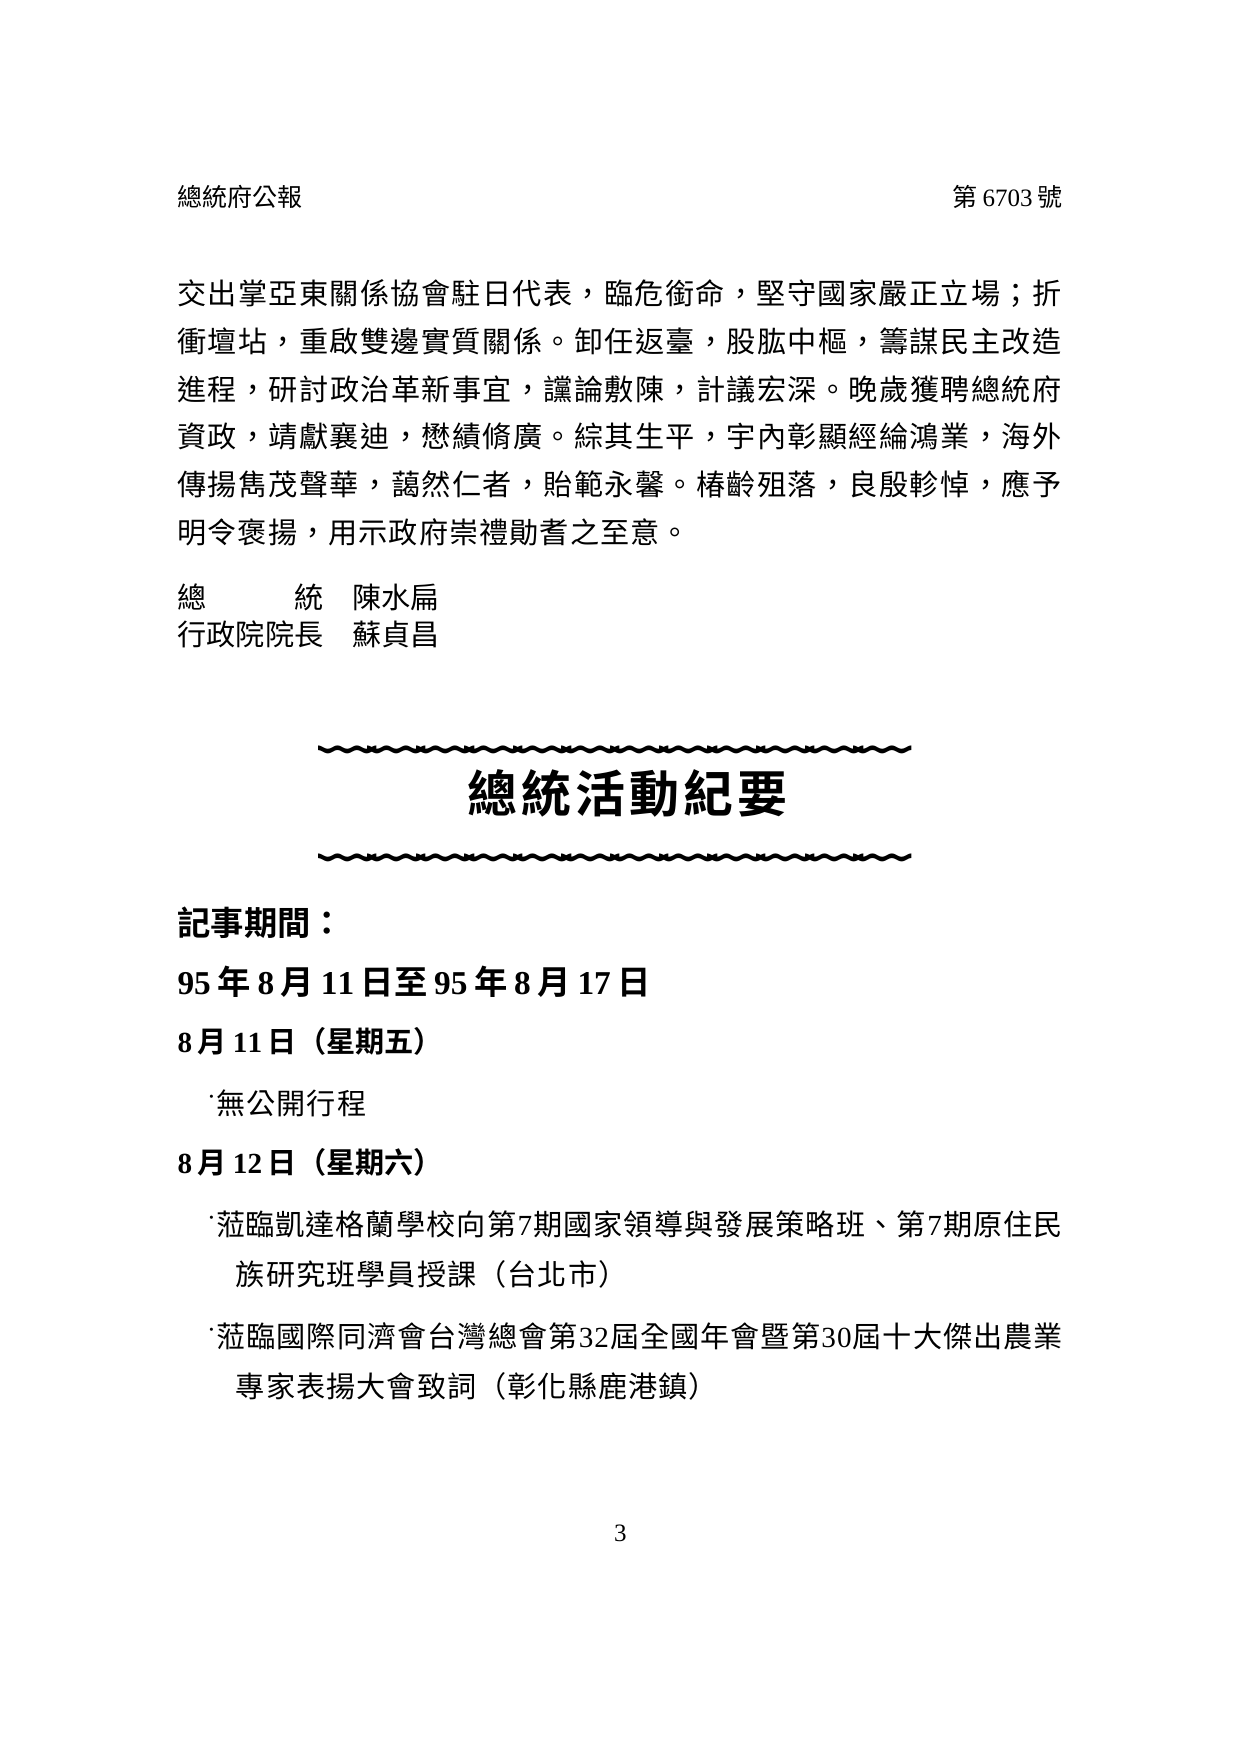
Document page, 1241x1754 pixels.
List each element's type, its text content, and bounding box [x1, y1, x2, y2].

text 8月11日（星期五） [177, 1016, 1063, 1062]
text ﹏﹏﹏﹏﹏﹏﹏﹏﹏﹏﹏﹏ [177, 728, 1063, 753]
text 總 統 陳水扁 [177, 578, 1063, 616]
text 行政院院長 蘇貞昌 [177, 616, 1063, 653]
text ˙蒞臨國際同濟會台灣總會第32屆全國年會暨第30屆十大傑出農業專家表揚大會致詞（彰化縣鹿港鎮） [206, 1307, 1063, 1407]
text 記事期間： [177, 899, 1063, 945]
text ˙無公開行程 [206, 1074, 1063, 1124]
text ﹏﹏﹏﹏﹏﹏﹏﹏﹏﹏﹏﹏ [177, 837, 1063, 862]
text 總統活動紀要 [192, 766, 1063, 824]
text ˙蒞臨凱達格蘭學校向第7期國家領導與發展策略班、第7期原住民族研究班學員授課（台北市） [206, 1195, 1063, 1295]
text 95年8月11日至95年8月17日 [177, 957, 1063, 1003]
text 8月12日（星期六） [177, 1137, 1063, 1182]
text 交出掌亞東關係協會駐日代表，臨危銜命，堅守國家嚴正立場；折衝壇坫，重啟雙邊實質關係。卸任返臺，股肱中樞，籌謀民主改造進程，研討政治革新事宜，讜論敷陳，計議宏深。晚歲獲聘總統府資政，靖獻襄迪，懋績脩廣。綜其生平，宇內彰顯經綸鴻業，海外傳揚雋茂聲華，藹然仁者，貽範永馨。椿齡殂落，良殷軫悼，應予明令褒揚，用示政府崇禮勛耆之至意。 [177, 266, 1063, 553]
